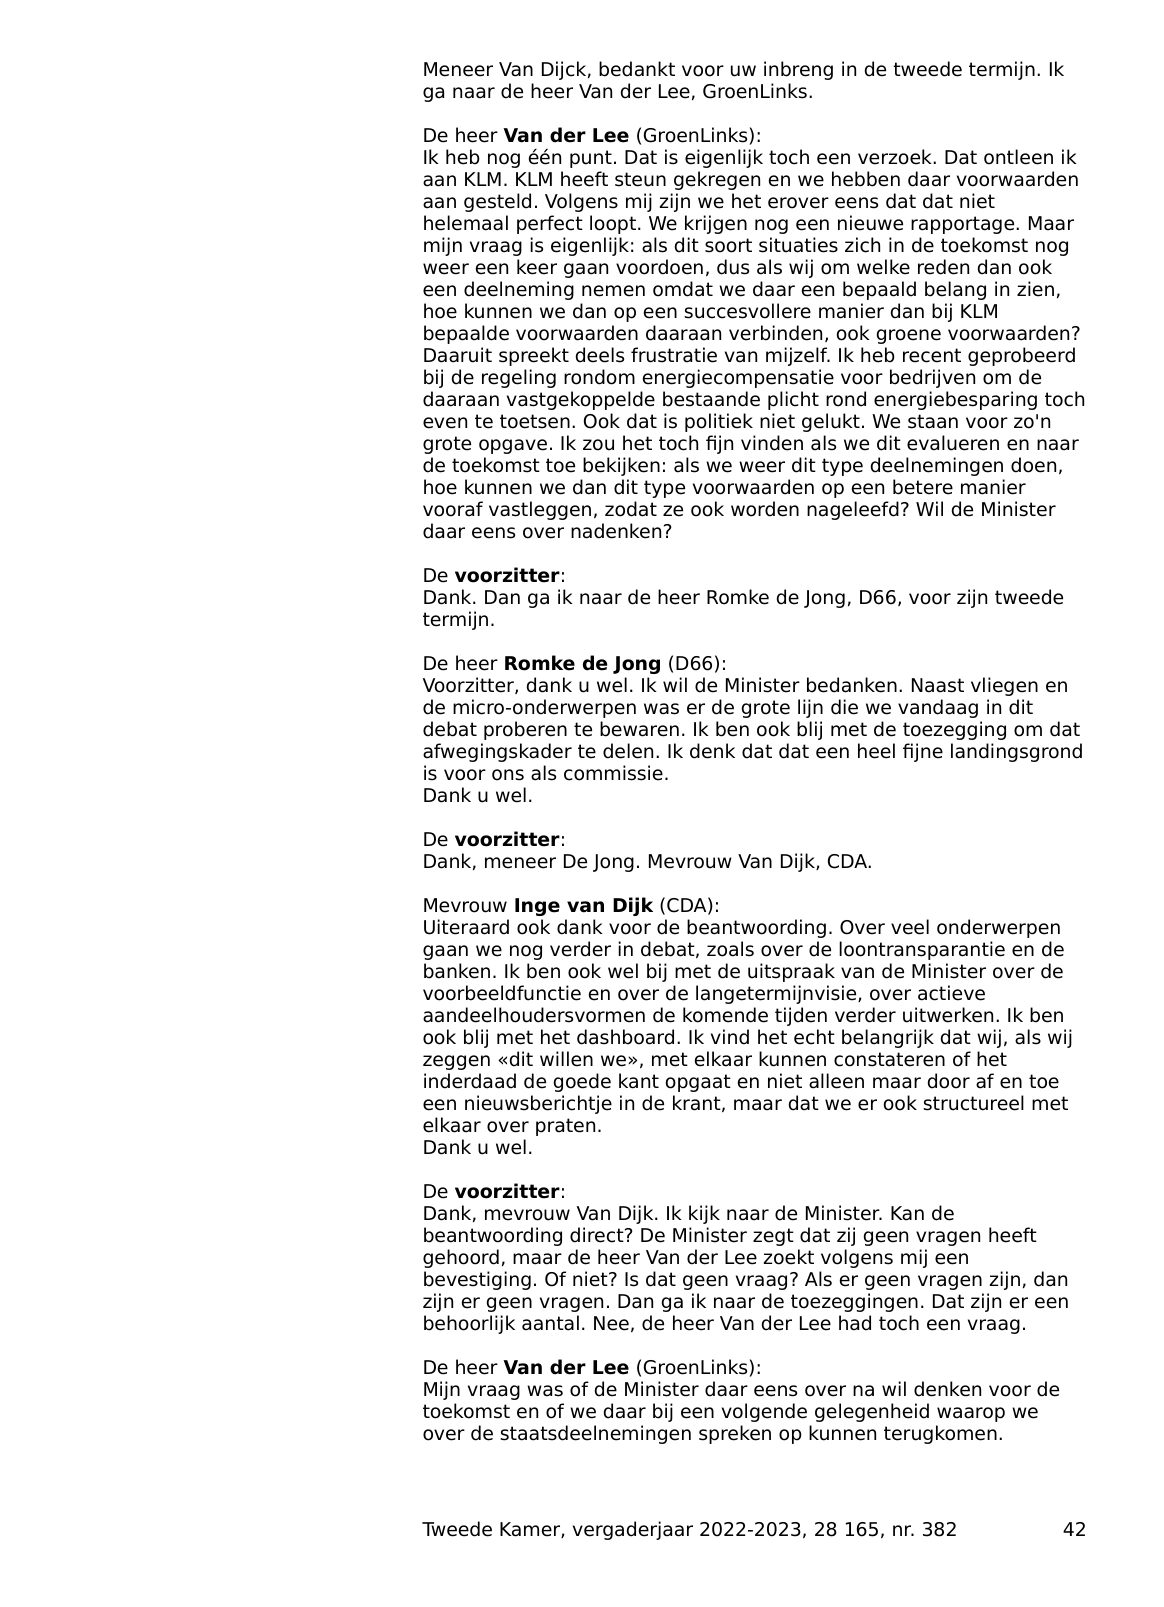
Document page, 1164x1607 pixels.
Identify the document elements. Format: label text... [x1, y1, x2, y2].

text De voorzitter: [422, 565, 1087, 587]
text Dank. Dan ga ik naar de heer Romke de Jong, D66, voor zijn tweede termijn. [422, 587, 1087, 631]
text De heer Van der Lee (GroenLinks): [422, 125, 1087, 147]
text Mevrouw Inge van Dijk (CDA): [422, 895, 1087, 917]
text Voorzitter, dank u wel. Ik wil de Minister bedanken. Naast vliegen en de micro-onderwerpen was er de grote lijn die we vandaag in dit debat proberen te bewaren. Ik ben ook blij met de toezegging om dat afwegingskader te delen. Ik denk dat dat een heel fijne landingsgrond is voor ons als commissie. [422, 675, 1087, 785]
text De heer Van der Lee (GroenLinks): [422, 1357, 1087, 1379]
text Uiteraard ook dank voor de beantwoording. Over veel onderwerpen gaan we nog verder in debat, zoals over de loontransparantie en de banken. Ik ben ook wel bij met de uitspraak van de Minister over de voorbeeldfunctie en over de langetermijnvisie, over actieve aandeelhoudersvormen de komende tijden verder uitwerken. Ik ben ook blij met het dashboard. Ik vind het echt belangrijk dat wij, als wij zeggen «dit willen we», met elkaar kunnen constateren of het inderdaad de goede kant opgaat en niet alleen maar door af en toe een nieuwsberichtje in de krant, maar dat we er ook structureel met elkaar over praten. [422, 917, 1087, 1137]
text Meneer Van Dijck, bedankt voor uw inbreng in de tweede termijn. Ik ga naar de heer Van der Lee, GroenLinks. [422, 59, 1087, 103]
text Dank, mevrouw Van Dijk. Ik kijk naar de Minister. Kan de beantwoording direct? De Minister zegt dat zij geen vragen heeft gehoord, maar de heer Van der Lee zoekt volgens mij een bevestiging. Of niet? Is dat geen vraag? Als er geen vragen zijn, dan zijn er geen vragen. Dan ga ik naar de toezeggingen. Dat zijn er een behoorlijk aantal. Nee, de heer Van der Lee had toch een vraag. [422, 1203, 1087, 1335]
text De voorzitter: [422, 1181, 1087, 1203]
text Dank, meneer De Jong. Mevrouw Van Dijk, CDA. [422, 851, 1087, 873]
text Mijn vraag was of de Minister daar eens over na wil denken voor de toekomst en of we daar bij een volgende gelegenheid waarop we over de staatsdeelnemingen spreken op kunnen terugkomen. [422, 1379, 1087, 1445]
text De voorzitter: [422, 829, 1087, 851]
text Dank u wel. [422, 1137, 1087, 1159]
text Dank u wel. [422, 785, 1087, 807]
text De heer Romke de Jong (D66): [422, 653, 1087, 675]
text Ik heb nog één punt. Dat is eigenlijk toch een verzoek. Dat ontleen ik aan KLM. KLM heeft steun gekregen en we hebben daar voorwaarden aan gesteld. Volgens mij zijn we het erover eens dat dat niet helemaal perfect loopt. We krijgen nog een nieuwe rapportage. Maar mijn vraag is eigenlijk: als dit soort situaties zich in de toekomst nog weer een keer gaan voordoen, dus als wij om welke reden dan ook een deelneming nemen omdat we daar een bepaald belang in zien, hoe kunnen we dan op een succesvollere manier dan bij KLM bepaalde voorwaarden daaraan verbinden, ook groene voorwaarden? Daaruit spreekt deels frustratie van mijzelf. Ik heb recent geprobeerd bij de regeling rondom energiecompensatie voor bedrijven om de daaraan vastgekoppelde bestaande plicht rond energiebesparing toch even te toetsen. Ook dat is politiek niet gelukt. We staan voor zo'n grote opgave. Ik zou het toch fijn vinden als we dit evalueren en naar de toekomst toe bekijken: als we weer dit type deelnemingen doen, hoe kunnen we dan dit type voorwaarden op een betere manier vooraf vastleggen, zodat ze ook worden nageleefd? Wil de Minister daar eens over nadenken? [422, 147, 1087, 543]
